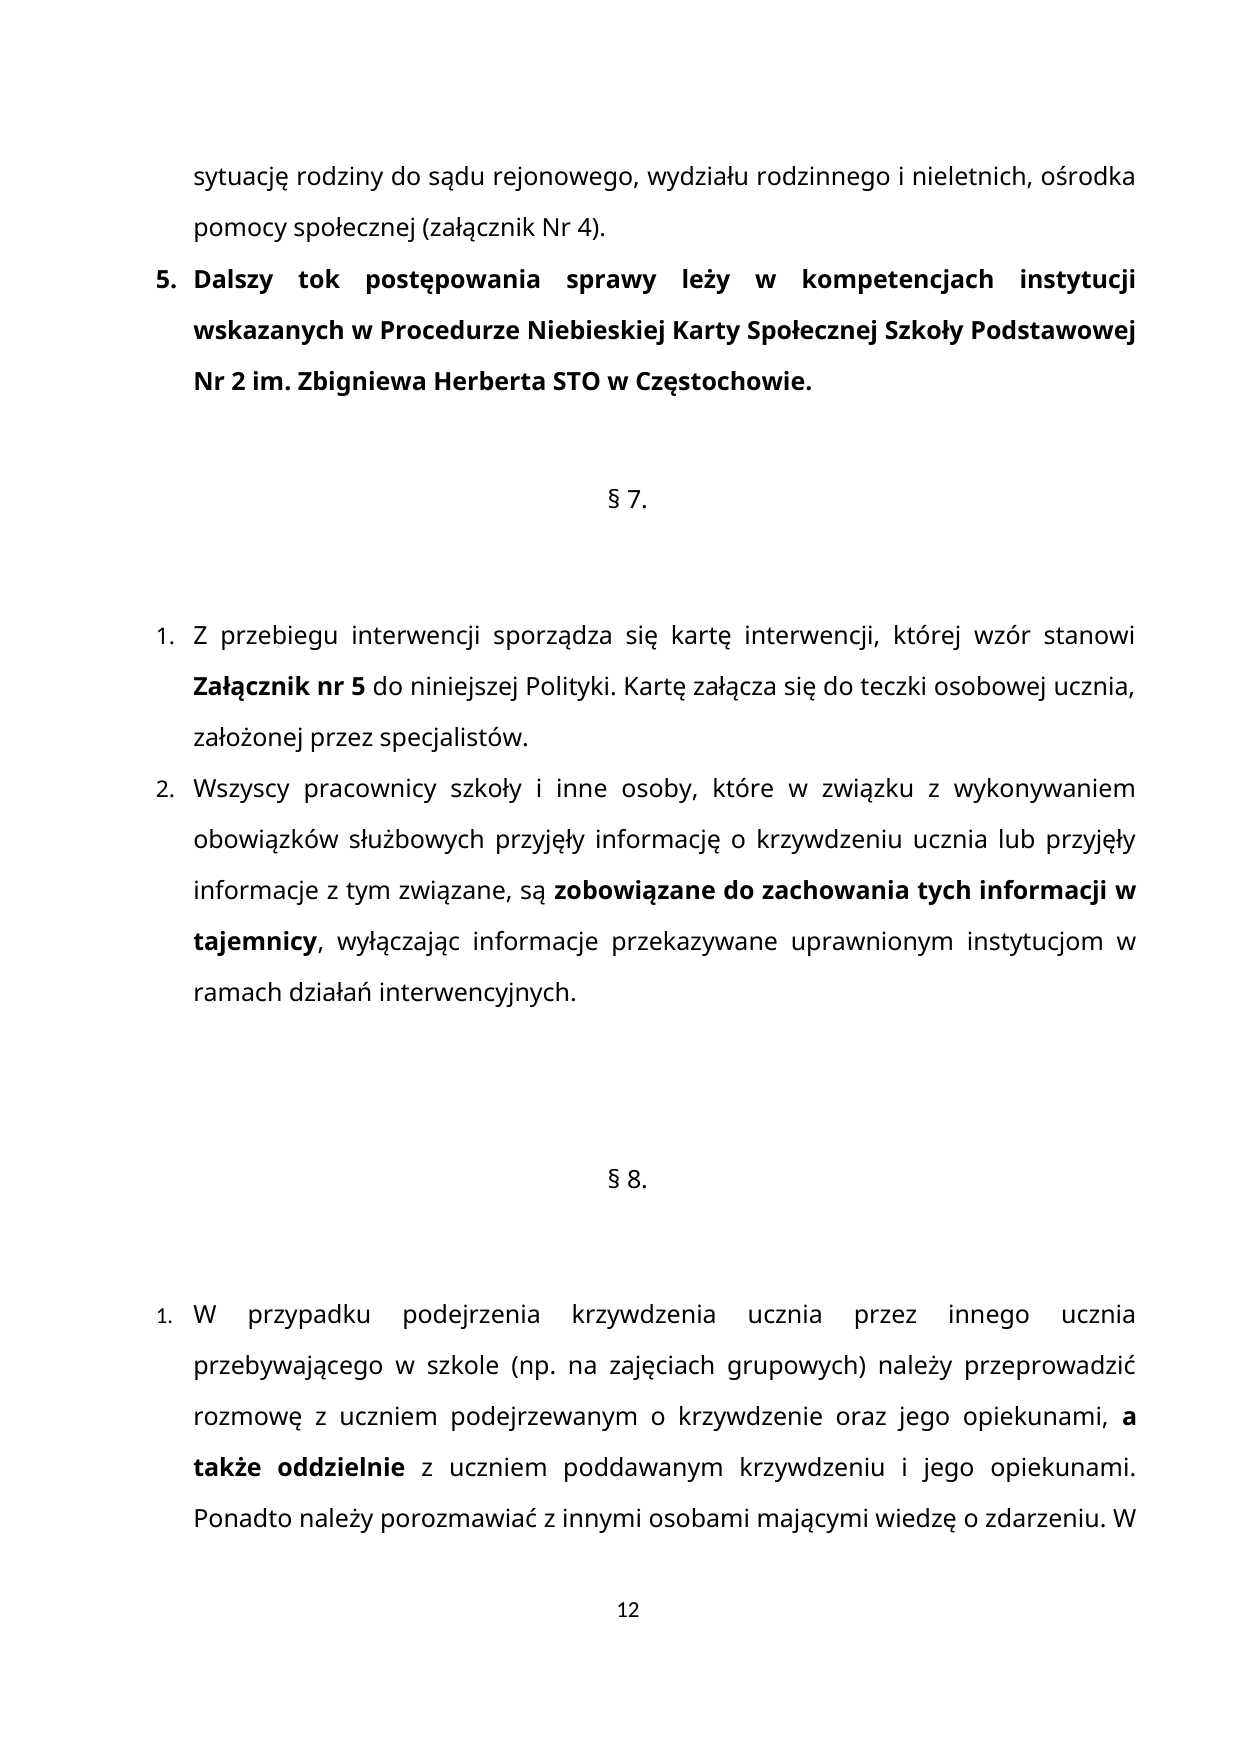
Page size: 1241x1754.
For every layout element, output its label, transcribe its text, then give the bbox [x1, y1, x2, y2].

text § 8. [118, 1162, 1137, 1196]
text § 7. [118, 482, 1137, 516]
list Z przebiegu interwencji sporządza się kartę interwencji, której wzór stanowi Załącznik nr 5 do niniejszej Polityki. Kartę załącza się do teczki osobowej ucznia, założonej przez specjalistów. [156, 618, 1137, 754]
list Wszyscy pracownicy szkoły i inne osoby, które w związku z wykonywaniem obowiązków służbowych przyjęły informację o krzywdzeniu ucznia lub przyjęły informacje z tym związane, są zobowiązane do zachowania tych informacji w tajemnicy, wyłączając informacje przekazywane uprawnionym instytucjom w ramach działań interwencyjnych. [156, 771, 1137, 1009]
list Dalszy tok postępowania sprawy leży w kompetencjach instytucji wskazanych w Procedurze Niebieskiej Karty Społecznej Szkoły Podstawowej Nr 2 im. Zbigniewa Herberta STO w Częstochowie. [156, 261, 1137, 397]
list W przypadku podejrzenia krzywdzenia ucznia przez innego ucznia przebywającego w szkole (np. na zajęciach grupowych) należy przeprowadzić rozmowę z uczniem podejrzewanym o krzywdzenie oraz jego opiekunami, a także oddzielnie z uczniem poddawanym krzywdzeniu i jego opiekunami. Ponadto należy porozmawiać z innymi osobami mającymi wiedzę o zdarzeniu. W [156, 1297, 1137, 1535]
list sytuację rodziny do sądu rejonowego, wydziału rodzinnego i nieletnich, ośrodka pomocy społecznej (załącznik Nr 4). [156, 159, 1137, 244]
